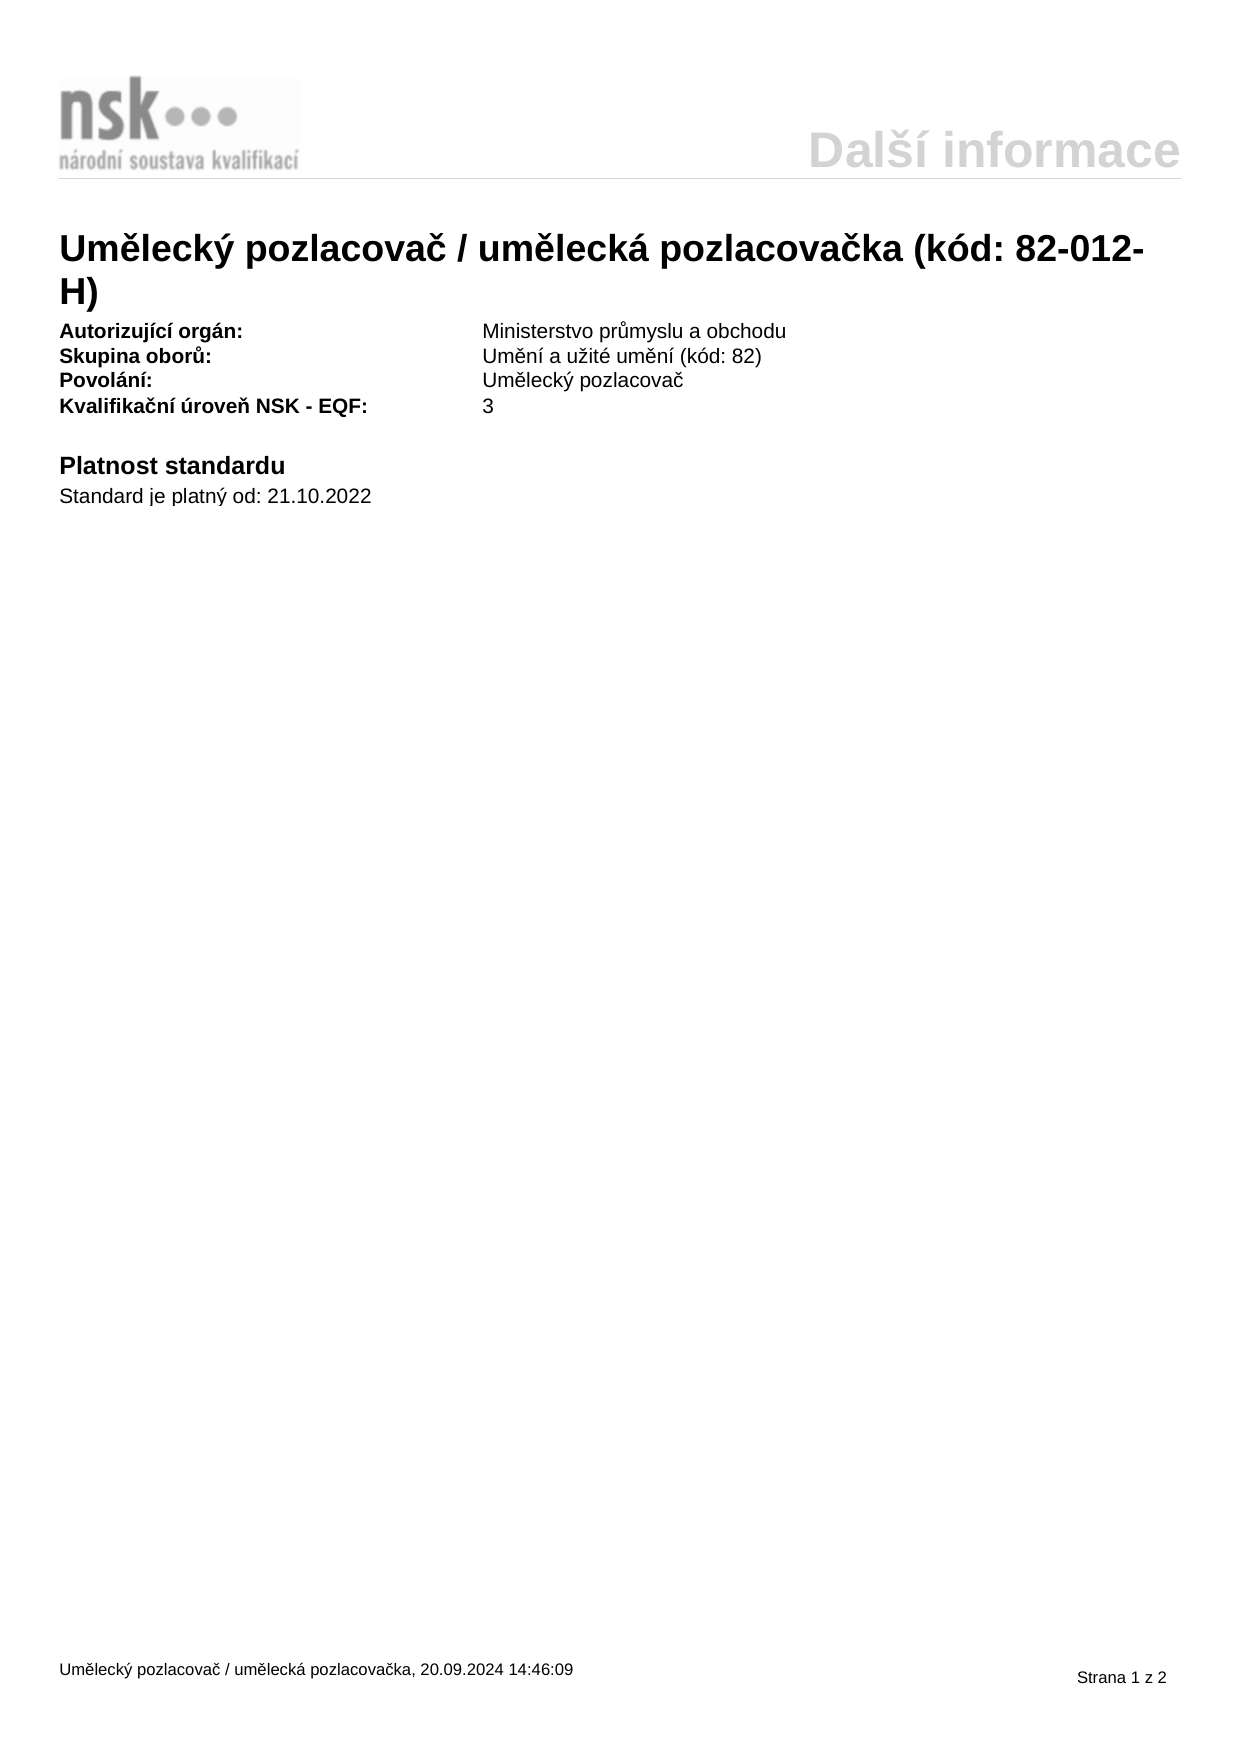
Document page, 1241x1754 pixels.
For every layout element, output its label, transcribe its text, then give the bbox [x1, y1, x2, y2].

table_cell [59, 1106, 119, 1383]
table_cell [119, 196, 482, 224]
table_cell [59, 806, 119, 1106]
table_cell [619, 196, 627, 224]
table_cell [482, 313, 619, 319]
table_cell [59, 196, 119, 224]
table_cell [861, 806, 1167, 1106]
table_cell [119, 506, 482, 806]
table_cell [482, 196, 619, 224]
table_cell 3 [482, 394, 1181, 417]
table_cell [1167, 313, 1181, 319]
table_cell [861, 1384, 1167, 1659]
table_cell Umělecký pozlacovač / umělecká pozlacovačka, 20.09.2024 14:46:09 [59, 1660, 861, 1696]
table_cell [482, 418, 619, 447]
table_cell [627, 418, 861, 447]
table_cell [627, 1106, 861, 1383]
table_cell [119, 1106, 482, 1383]
table_cell [619, 1106, 627, 1383]
table_cell Strana 1 z 2 [861, 1660, 1167, 1696]
table_cell [482, 172, 619, 178]
table_cell [619, 418, 627, 447]
table_header [620, 59, 627, 172]
table_cell [119, 313, 482, 319]
table_cell [119, 172, 482, 178]
table_cell [619, 806, 627, 1106]
table_cell [1167, 1660, 1181, 1696]
table_cell Kvalifikační úroveň NSK - EQF: [59, 394, 482, 417]
table_cell [619, 172, 627, 178]
picture [58, 59, 620, 172]
table_cell [482, 506, 619, 806]
table_cell [861, 196, 1167, 224]
table_cell [59, 313, 119, 319]
table_cell [619, 506, 627, 806]
table_cell [482, 1384, 619, 1659]
table_cell Povolání: [59, 368, 482, 392]
table_cell [627, 506, 861, 806]
table_cell [619, 313, 627, 319]
table_cell [619, 1384, 627, 1659]
table_cell [59, 506, 119, 806]
table_cell [1167, 1384, 1181, 1659]
table_cell Skupina oborů: [59, 344, 482, 368]
table_cell [119, 806, 482, 1106]
table_cell [1167, 196, 1181, 224]
table_header Další informace [627, 59, 1181, 178]
table_cell [1167, 806, 1181, 1106]
table_cell [861, 418, 1167, 447]
table_cell [482, 1106, 619, 1383]
table_cell Ministerstvo průmyslu a obchodu [482, 319, 1181, 344]
table_cell [1167, 1106, 1181, 1383]
table_cell [59, 1384, 119, 1659]
table_cell [59, 418, 119, 447]
table_cell [627, 1384, 861, 1659]
table_cell [1167, 418, 1181, 447]
table_cell [627, 196, 861, 224]
table_cell [482, 806, 619, 1106]
table_cell Umělecký pozlacovač / umělecká pozlacovačka (kód: 82-012-H) [59, 224, 1181, 313]
table_cell [627, 313, 861, 319]
table_cell [59, 172, 119, 178]
table_cell Standard je platný od: 21.10.2022 [59, 484, 1181, 506]
table_cell [861, 313, 1167, 319]
table_cell Platnost standardu [59, 448, 1181, 483]
table_cell [119, 418, 482, 447]
table_cell [1167, 506, 1181, 806]
table_cell Umělecký pozlacovač [482, 368, 1181, 393]
table_cell [861, 1106, 1167, 1383]
table_cell [119, 1384, 482, 1659]
table_cell Autorizující orgán: [59, 319, 482, 343]
table_cell [861, 506, 1167, 806]
table_cell [59, 179, 1181, 196]
table_cell [627, 806, 861, 1106]
table_cell Umění a užité umění (kód: 82) [482, 344, 1181, 368]
